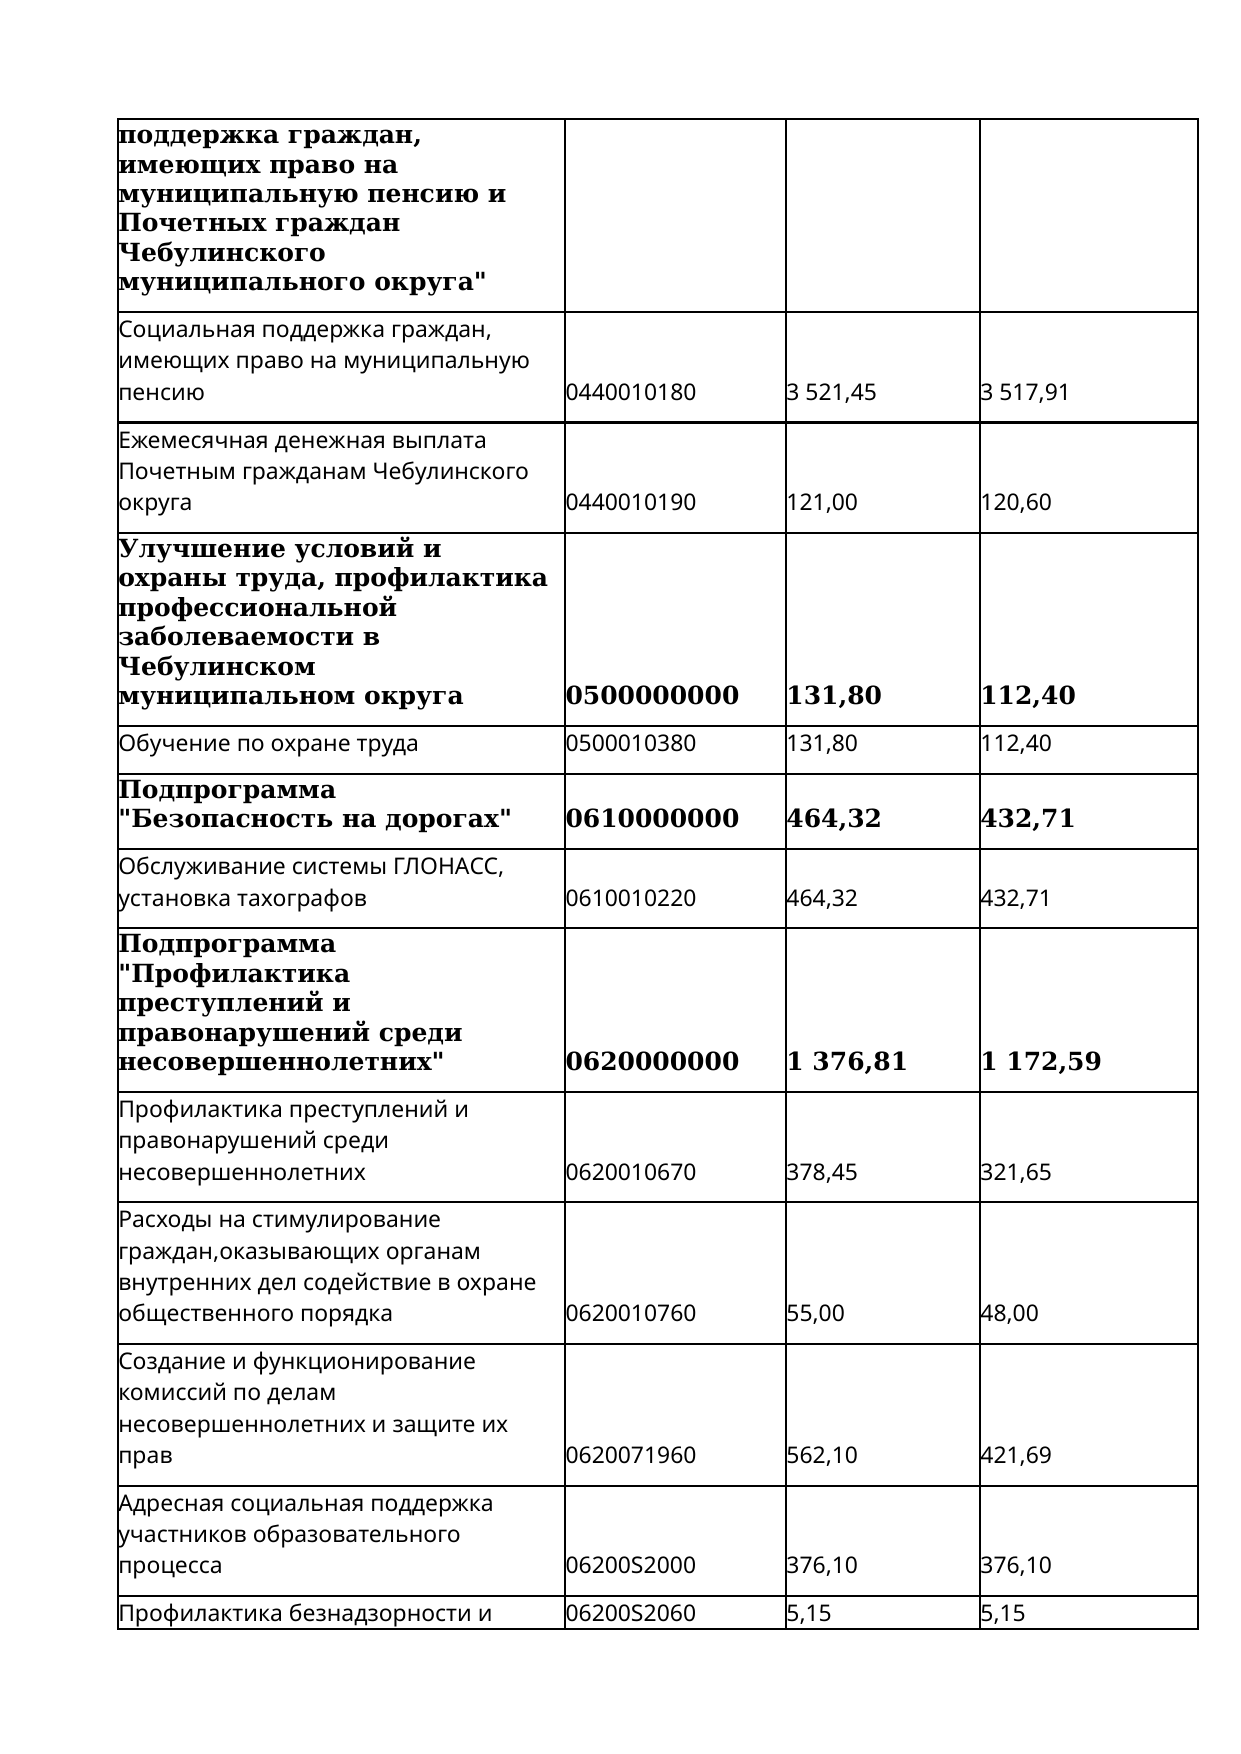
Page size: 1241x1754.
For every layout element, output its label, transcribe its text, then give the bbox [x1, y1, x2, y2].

table_cell 421,69 [981, 1345, 1197, 1484]
table_cell [981, 120, 1197, 311]
table_cell 55,00 [787, 1203, 979, 1343]
table_cell Подпрограмма "Безопасность на дорогах" [119, 775, 564, 848]
table_cell 06200S2000 [566, 1487, 785, 1595]
table_cell Профилактика преступлений и правонарушений среди несовершеннолетних [119, 1093, 564, 1201]
table_cell 0620010670 [566, 1093, 785, 1201]
table_cell 0500000000 [566, 534, 785, 725]
table_cell [787, 120, 979, 311]
table_cell 0620010760 [566, 1203, 785, 1343]
table_cell 131,80 [787, 727, 979, 773]
table_cell Обучение по охране труда [119, 727, 564, 773]
table_cell 0620000000 [566, 929, 785, 1091]
table_cell 464,32 [787, 775, 979, 848]
table_cell Создание и функционирование комиссий по делам несовершеннолетних и защите их прав [119, 1345, 564, 1484]
table_cell 321,65 [981, 1093, 1197, 1201]
table_cell 3 517,91 [981, 313, 1197, 421]
table_cell 378,45 [787, 1093, 979, 1201]
table_cell 06200S2060 [566, 1597, 785, 1628]
table_cell 432,71 [981, 775, 1197, 848]
table_cell Ежемесячная денежная выплата Почетным гражданам Чебулинского округа [119, 424, 564, 532]
table_cell 3 521,45 [787, 313, 979, 421]
table_cell Обслуживание системы ГЛОНАСС, установка тахографов [119, 850, 564, 927]
table_cell 0610000000 [566, 775, 785, 848]
table_cell Расходы на стимулирование граждан,оказывающих органам внутренних дел содействие в охране общественного порядка [119, 1203, 564, 1343]
table_cell 112,40 [981, 534, 1197, 725]
table_cell 464,32 [787, 850, 979, 927]
table_cell 121,00 [787, 424, 979, 532]
table_cell 0440010190 [566, 424, 785, 532]
table_cell 131,80 [787, 534, 979, 725]
table_cell 5,15 [787, 1597, 979, 1628]
table_cell 120,60 [981, 424, 1197, 532]
table_cell 5,15 [981, 1597, 1197, 1628]
table_cell 376,10 [787, 1487, 979, 1595]
table_cell 0500010380 [566, 727, 785, 773]
table_cell Подпрограмма "Профилактика преступлений и правонарушений среди несовершеннолетних" [119, 929, 564, 1091]
table_cell 112,40 [981, 727, 1197, 773]
table_cell Социальная поддержка граждан, имеющих право на муниципальную пенсию [119, 313, 564, 421]
table_cell Адресная социальная поддержка участников образовательного процесса [119, 1487, 564, 1595]
table_cell [566, 120, 785, 311]
table_cell 48,00 [981, 1203, 1197, 1343]
table_cell 376,10 [981, 1487, 1197, 1595]
table_cell 0440010180 [566, 313, 785, 421]
table_cell 1 172,59 [981, 929, 1197, 1091]
table_cell 562,10 [787, 1345, 979, 1484]
table_cell 432,71 [981, 850, 1197, 927]
table_cell 1 376,81 [787, 929, 979, 1091]
table_cell Улучшение условий и охраны труда, профилактика профессиональной заболеваемости в Чебулинском муниципальном округа [119, 534, 564, 725]
table_cell 0610010220 [566, 850, 785, 927]
table_cell Профилактика безнадзорности и [119, 1597, 564, 1628]
table_cell поддержка граждан, имеющих право на муниципальную пенсию и Почетных граждан Чебулинского муниципального округа" [119, 120, 564, 311]
table_cell 0620071960 [566, 1345, 785, 1484]
